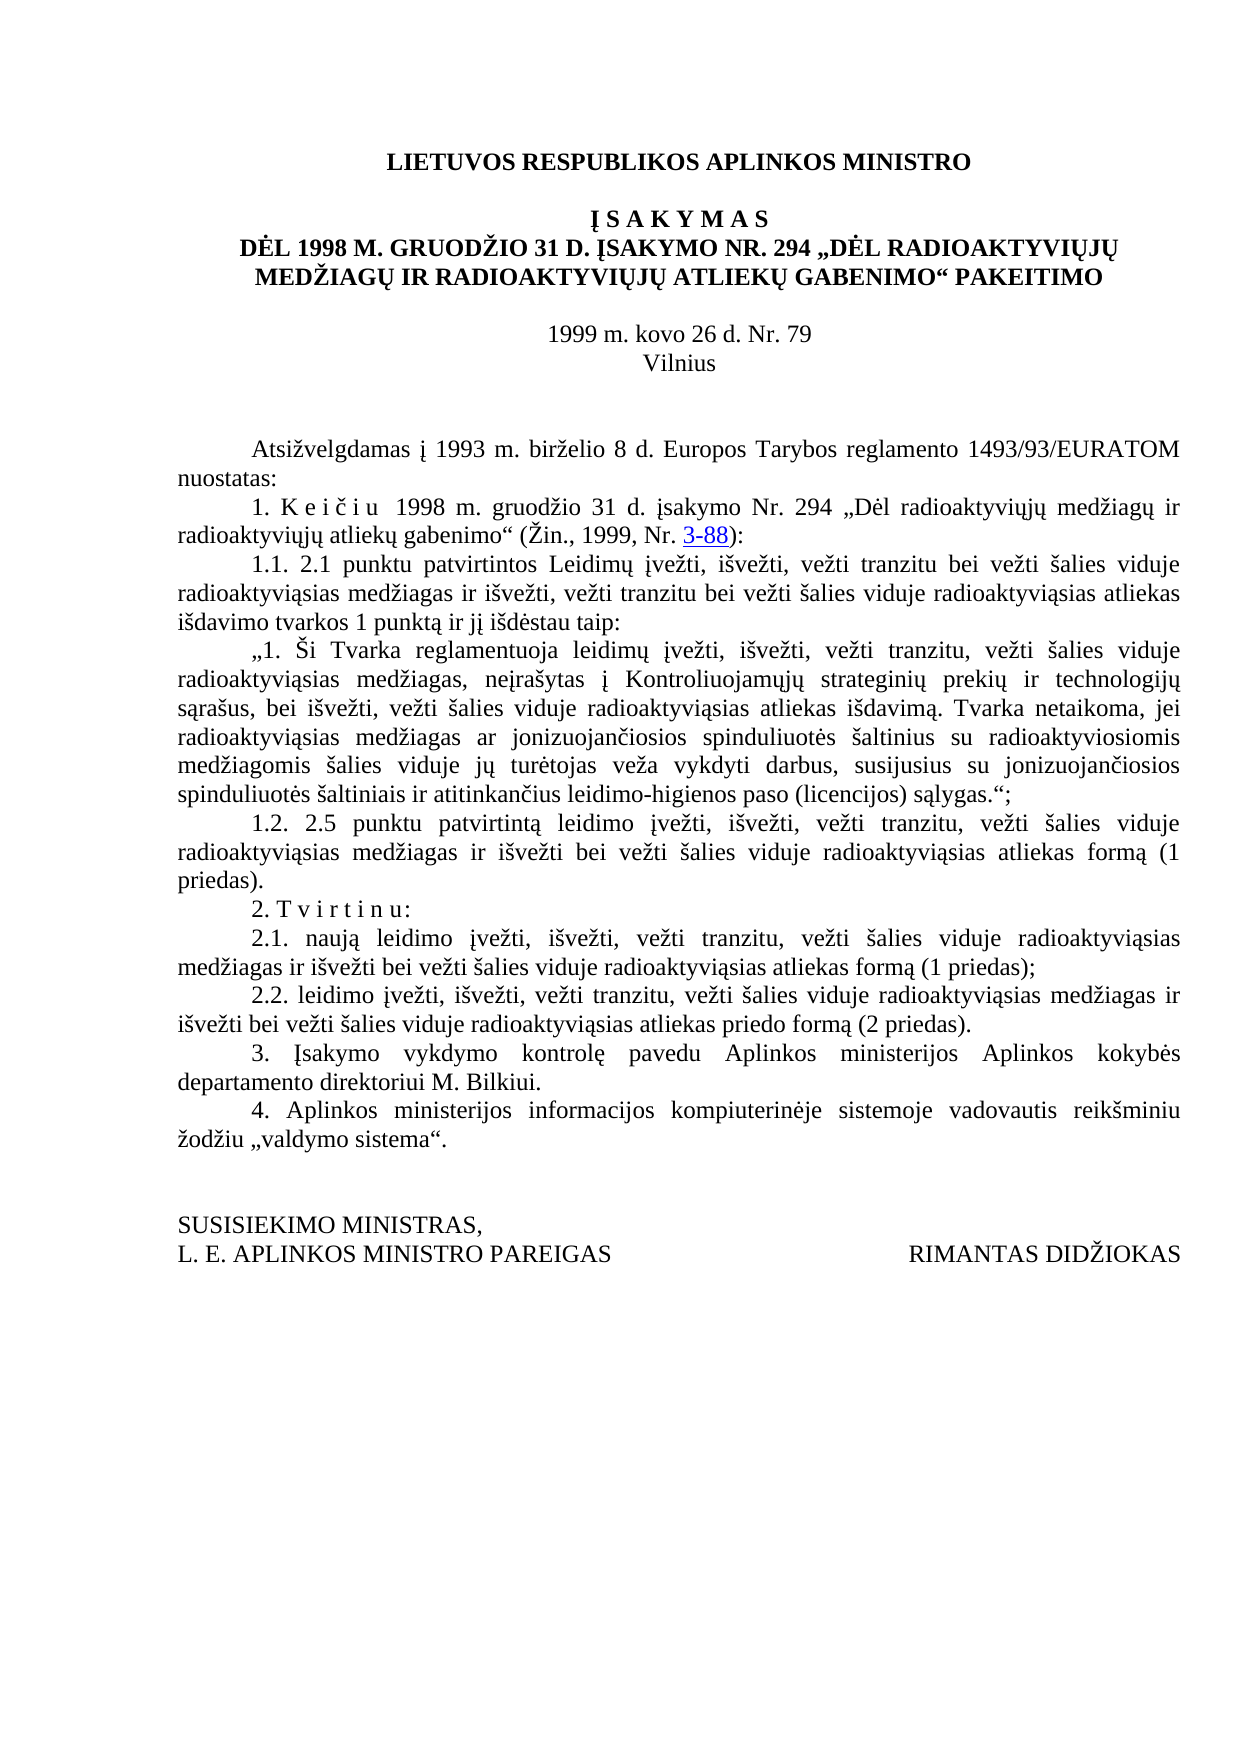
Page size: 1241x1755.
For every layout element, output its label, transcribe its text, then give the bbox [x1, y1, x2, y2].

text 2.1. naują leidimo įvežti, išvežti, vežti tranzitu, vežti šalies viduje radioaktyviąsias medžiagas ir išvežti bei vežti šalies viduje radioaktyviąsias atliekas formą (1 priedas); [177, 923, 1181, 981]
text DĖL 1998 M. GRUODŽIO 31 D. ĮSAKYMO NR. 294 „DĖL RADIOAKTYVIŲJŲ MEDŽIAGŲ IR RADIOAKTYVIŲJŲ ATLIEKŲ GABENIMO“ PAKEITIMO [177, 233, 1181, 291]
text 1. Keičiu 1998 m. gruodžio 31 d. įsakymo Nr. 294 „Dėl radioaktyviųjų medžiagų ir radioaktyviųjų atliekų gabenimo“ (Žin., 1999, Nr. 3-88): [177, 492, 1181, 549]
text Vilnius [177, 348, 1181, 377]
text Į S A K Y M A S [177, 204, 1181, 233]
text 2. Tvirtinu: [177, 894, 1181, 923]
text 1.2. 2.5 punktu patvirtintą leidimo įvežti, išvežti, vežti tranzitu, vežti šalies viduje radioaktyviąsias medžiagas ir išvežti bei vežti šalies viduje radioaktyviąsias atliekas formą (1 priedas). [177, 808, 1181, 894]
text 1999 m. kovo 26 d. Nr. 79 [177, 319, 1181, 348]
text 2.2. leidimo įvežti, išvežti, vežti tranzitu, vežti šalies viduje radioaktyviąsias medžiagas ir išvežti bei vežti šalies viduje radioaktyviąsias atliekas priedo formą (2 priedas). [177, 981, 1181, 1038]
text 4. Aplinkos ministerijos informacijos kompiuterinėje sistemoje vadovautis reikšminiu žodžiu „valdymo sistema“. [177, 1096, 1181, 1153]
text 3. Įsakymo vykdymo kontrolę pavedu Aplinkos ministerijos Aplinkos kokybės departamento direktoriui M. Bilkiui. [177, 1038, 1181, 1096]
text SUSISIEKIMO MINISTRAS, [177, 1211, 1181, 1239]
text „1. Ši Tvarka reglamentuoja leidimų įvežti, išvežti, vežti tranzitu, vežti šalies viduje radioaktyviąsias medžiagas, neįrašytas į Kontroliuojamųjų strateginių prekių ir technologijų sąrašus, bei išvežti, vežti šalies viduje radioaktyviąsias atliekas išdavimą. Tvarka netaikoma, jei radioaktyviąsias medžiagas ar jonizuojančiosios spinduliuotės šaltinius su radioaktyviosiomis medžiagomis šalies viduje jų turėtojas veža vykdyti darbus, susijusius su jonizuojančiosios spinduliuotės šaltiniais ir atitinkančius leidimo-higienos paso (licencijos) sąlygas.“; [177, 636, 1181, 808]
text 1.1. 2.1 punktu patvirtintos Leidimų įvežti, išvežti, vežti tranzitu bei vežti šalies viduje radioaktyviąsias medžiagas ir išvežti, vežti tranzitu bei vežti šalies viduje radioaktyviąsias atliekas išdavimo tvarkos 1 punktą ir jį išdėstau taip: [177, 549, 1181, 636]
text LIETUVOS RESPUBLIKOS APLINKOS MINISTRO [177, 147, 1181, 176]
text Atsižvelgdamas į 1993 m. birželio 8 d. Europos Tarybos reglamento 1493/93/EURATOM nuostatas: [177, 434, 1181, 492]
text L. E. APLINKOS MINISTRO PAREIGAS RIMANTAS DIDŽIOKAS [177, 1239, 1181, 1268]
